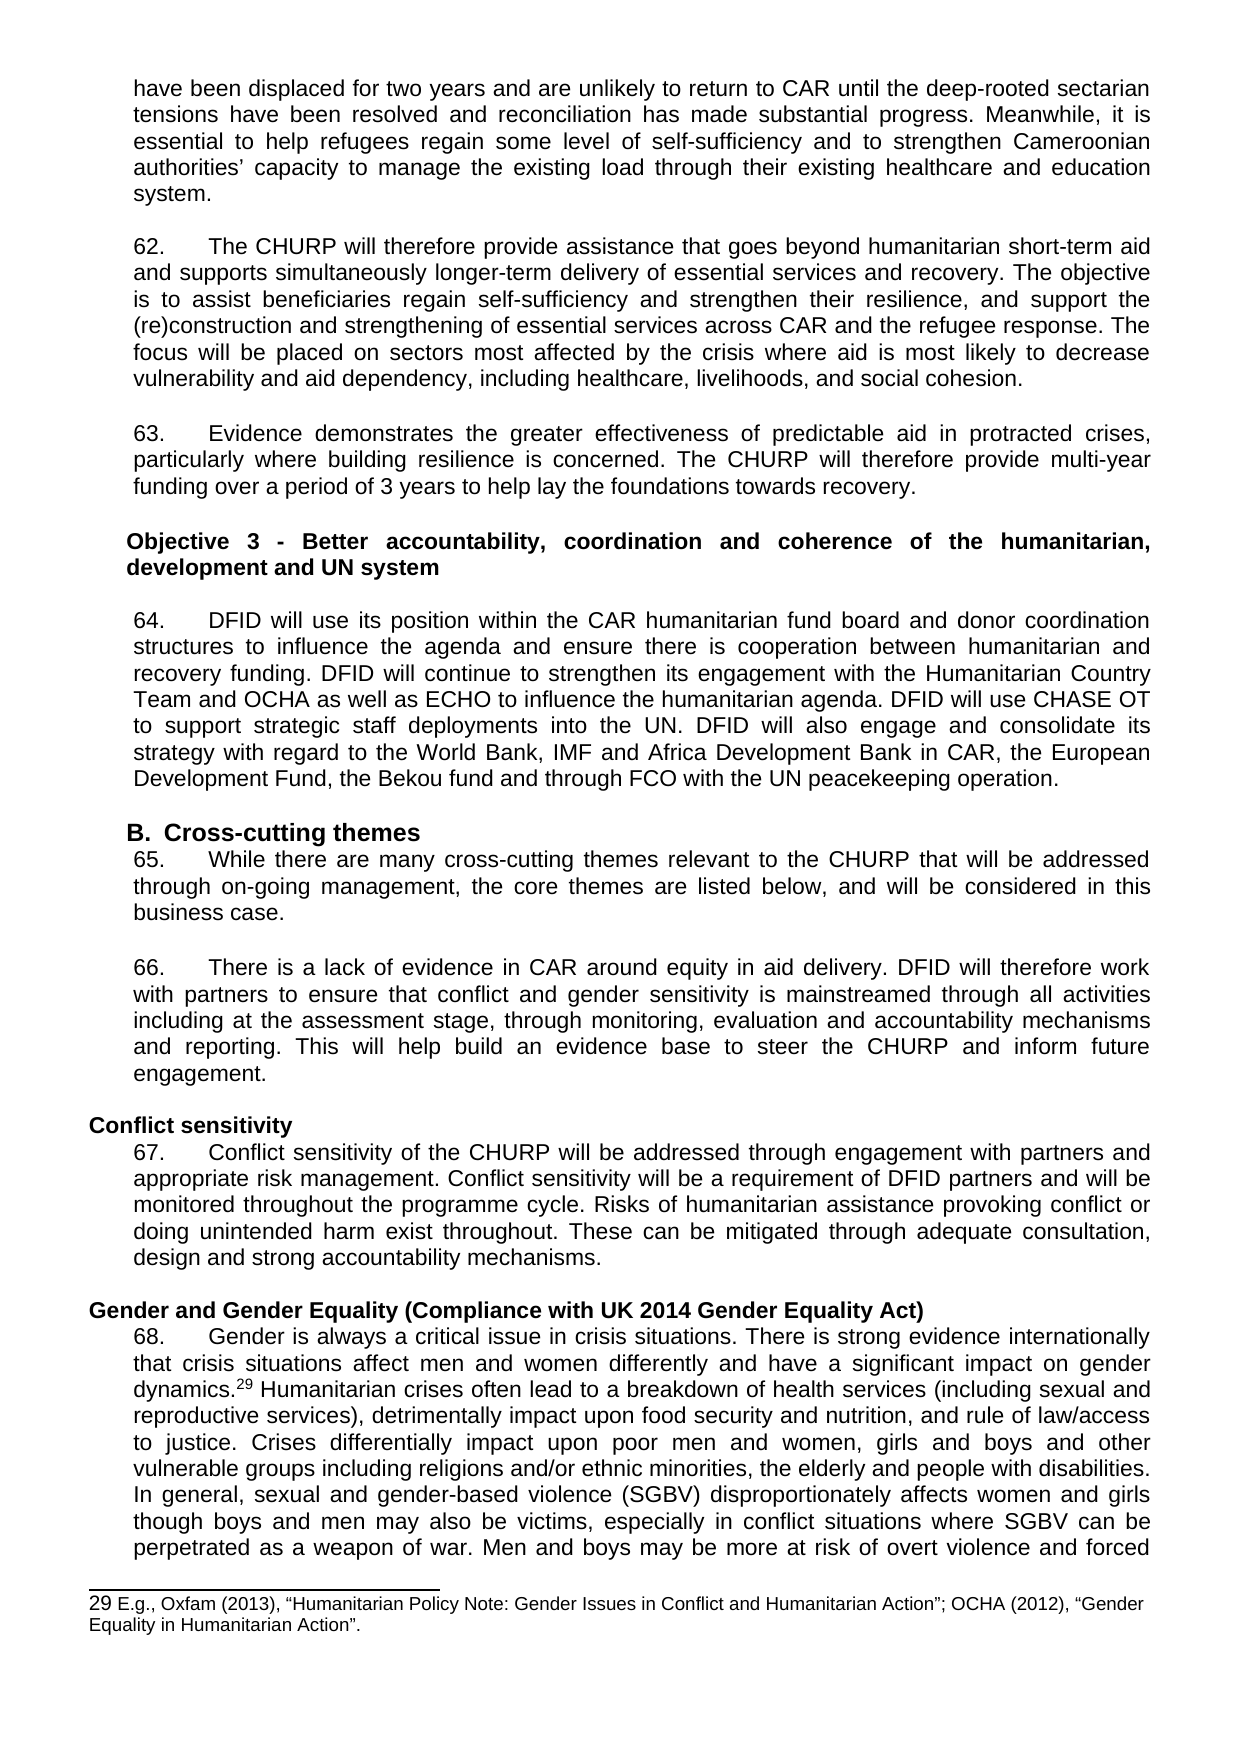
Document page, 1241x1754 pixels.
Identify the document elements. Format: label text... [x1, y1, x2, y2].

subtitle have been displaced for two years and are unlikely to return to CAR until the deep-rooted sectarian tensions have been resolved and reconciliation has made substantial progress. Meanwhile, it is essential to help refugees regain some level of self-sufficiency and to strengthen Cameroonian authorities’ capacity to manage the existing load through their existing healthcare and education system. [133, 75, 1152, 207]
subtitle Evidence demonstrates the greater effectiveness of predictable aid in protracted crises, particularly where building resilience is concerned. The CHURP will therefore provide multi-year funding over a period of 3 years to help lay the foundations towards recovery. [133, 420, 1152, 499]
subtitle There is a lack of evidence in CAR around equity in aid delivery. DFID will therefore work with partners to ensure that conflict and gender sensitivity is mainstreamed through all activities including at the assessment stage, through monitoring, evaluation and accountability mechanisms and reporting. This will help build an evidence base to steer the CHURP and inform future engagement. [133, 954, 1152, 1086]
subtitle Gender is always a critical issue in crisis situations. There is strong evidence internationally that crisis situations affect men and women differently and have a significant impact on gender dynamics. Humanitarian crises often lead to a breakdown of health services (including sexual and reproductive services), detrimentally impact upon food security and nutrition, and rule of law/access to justice. Crises differentially impact upon poor men and women, girls and boys and other vulnerable groups including religions and/or ethnic minorities, the elderly and people with disabilities. In general, sexual and gender-based violence (SGBV) disproportionately affects women and girls though boys and men may also be victims, especially in conflict situations where SGBV can be perpetrated as a weapon of war. Men and boys may be more at risk of overt violence and forced [133, 1323, 1152, 1560]
subtitle While there are many cross-cutting themes relevant to the CHURP that will be addressed through on-going management, the core themes are listed below, and will be considered in this business case. [133, 846, 1152, 925]
text Gender and Gender Equality (Compliance with UK 2014 Gender Equality Act) [89, 1297, 1152, 1323]
subtitle Cross-cutting themes [126, 818, 1152, 846]
subtitle DFID will use its position within the CAR humanitarian fund board and donor coordination structures to influence the agenda and ensure there is cooperation between humanitarian and recovery funding. DFID will continue to strengthen its engagement with the Humanitarian Country Team and OCHA as well as ECHO to influence the humanitarian agenda. DFID will use CHASE OT to support strategic staff deployments into the UN. DFID will also engage and consolidate its strategy with regard to the World Bank, IMF and Africa Development Bank in CAR, the European Development Fund, the Bekou fund and through FCO with the UN peacekeeping operation. [133, 607, 1152, 791]
subtitle Conflict sensitivity of the CHURP will be addressed through engagement with partners and appropriate risk management. Conflict sensitivity will be a requirement of DFID partners and will be monitored throughout the programme cycle. Risks of humanitarian assistance provoking conflict or doing unintended harm exist throughout. These can be mitigated through adequate consultation, design and strong accountability mechanisms. [133, 1139, 1152, 1270]
text Conflict sensitivity [89, 1112, 1152, 1139]
list E.g., Oxfam (2013), “Humanitarian Policy Note: Gender Issues in Conflict and Humanitarian Action”; OCHA (2012), “Gender Equality in Humanitarian Action”. [89, 1590, 1152, 1636]
subtitle The CHURP will therefore provide assistance that goes beyond humanitarian short-term aid and supports simultaneously longer-term delivery of essential services and recovery. The objective is to assist beneficiaries regain self-sufficiency and strengthen their resilience, and support the (re)construction and strengthening of essential services across CAR and the refugee response. The focus will be placed on sectors most affected by the crisis where aid is most likely to decrease vulnerability and aid dependency, including healthcare, livelihoods, and social cohesion. [133, 233, 1152, 391]
text Objective 3 - Better accountability, coordination and coherence of the humanitarian, development and UN system [126, 528, 1152, 580]
